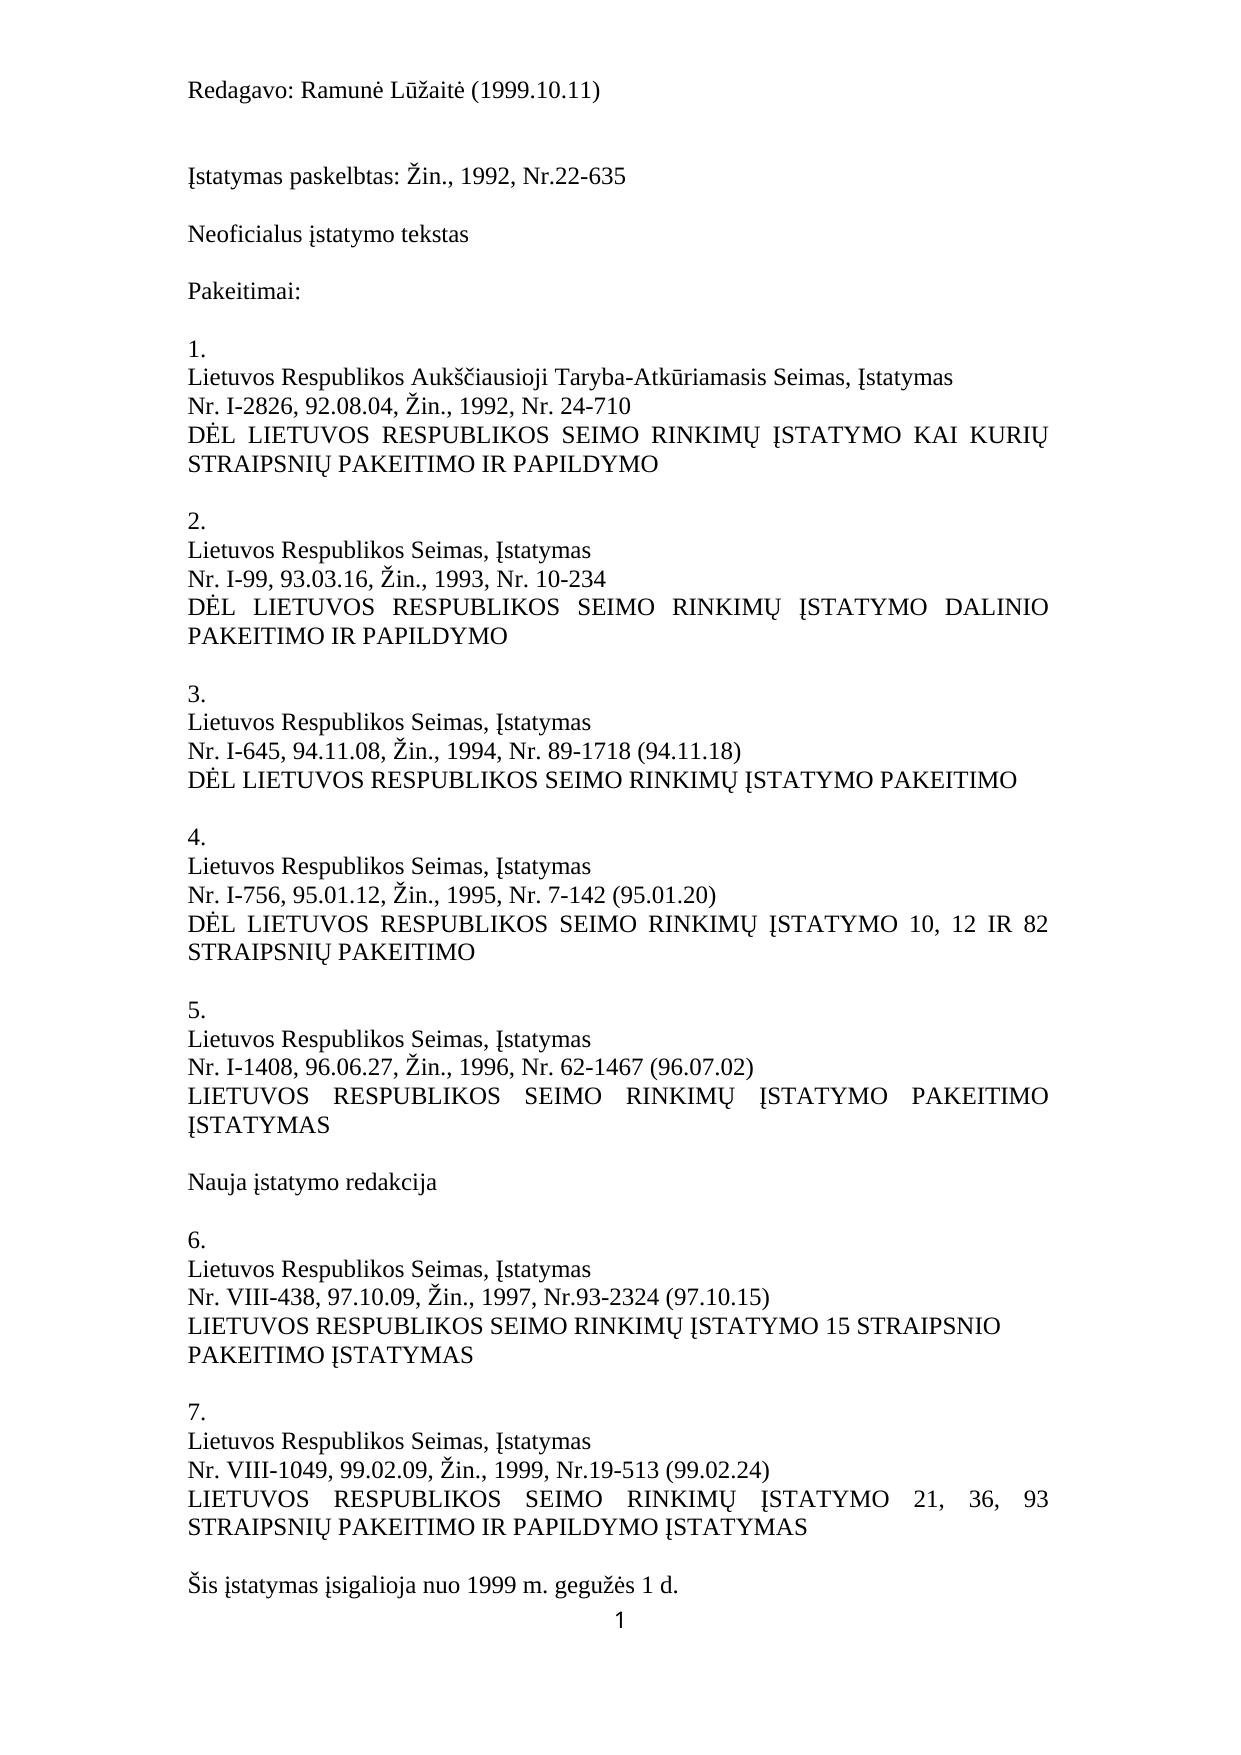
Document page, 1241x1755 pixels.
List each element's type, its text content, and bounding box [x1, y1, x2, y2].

text 6. [187, 1225, 1050, 1254]
text Nr. I-1408, 96.06.27, Žin., 1996, Nr. 62-1467 (96.07.02) [187, 1052, 1050, 1081]
text Lietuvos Respublikos Aukščiausioji Taryba-Atkūriamasis Seimas, Įstatymas [187, 362, 1050, 391]
text Redagavo: Ramunė Lūžaitė (1999.10.11) [187, 75, 1050, 104]
text Nr. I-99, 93.03.16, Žin., 1993, Nr. 10-234 [187, 564, 1050, 592]
text DĖL LIETUVOS RESPUBLIKOS SEIMO RINKIMŲ ĮSTATYMO KAI KURIŲ STRAIPSNIŲ PAKEITIMO IR PAPILDYMO [187, 420, 1050, 477]
text Nr. I-645, 94.11.08, Žin., 1994, Nr. 89-1718 (94.11.18) [187, 736, 1050, 765]
text Nr. VIII-438, 97.10.09, Žin., 1997, Nr.93-2324 (97.10.15) [187, 1282, 1050, 1311]
text LIETUVOS RESPUBLIKOS SEIMO RINKIMŲ ĮSTATYMO 21, 36, 93 STRAIPSNIŲ PAKEITIMO IR PAPILDYMO ĮSTATYMAS [187, 1484, 1050, 1541]
text Pakeitimai: [187, 276, 1050, 305]
text Neoficialus įstatymo tekstas [187, 219, 1050, 247]
text Nr. I-2826, 92.08.04, Žin., 1992, Nr. 24-710 [187, 391, 1050, 420]
text Lietuvos Respublikos Seimas, Įstatymas [187, 535, 1050, 564]
text 2. [187, 506, 1050, 535]
text 4. [187, 822, 1050, 851]
text Lietuvos Respublikos Seimas, Įstatymas [187, 1024, 1050, 1052]
text Nauja įstatymo redakcija [187, 1167, 1050, 1196]
text Įstatymas paskelbtas: Žin., 1992, Nr.22-635 [187, 161, 1050, 190]
text 7. [187, 1397, 1050, 1426]
text Lietuvos Respublikos Seimas, Įstatymas [187, 851, 1050, 880]
text Šis įstatymas įsigalioja nuo 1999 m. gegužės 1 d. [187, 1570, 1050, 1599]
text LIETUVOS RESPUBLIKOS SEIMO RINKIMŲ ĮSTATYMO PAKEITIMO ĮSTATYMAS [187, 1081, 1050, 1139]
text DĖL LIETUVOS RESPUBLIKOS SEIMO RINKIMŲ ĮSTATYMO 10, 12 IR 82 STRAIPSNIŲ PAKEITIMO [187, 909, 1050, 966]
text Nr. I-756, 95.01.12, Žin., 1995, Nr. 7-142 (95.01.20) [187, 880, 1050, 909]
text Lietuvos Respublikos Seimas, Įstatymas [187, 707, 1050, 736]
text LIETUVOS RESPUBLIKOS SEIMO RINKIMŲ ĮSTATYMO 15 STRAIPSNIO PAKEITIMO ĮSTATYMAS [187, 1311, 1050, 1369]
text 1. [187, 334, 1050, 362]
text Lietuvos Respublikos Seimas, Įstatymas [187, 1254, 1050, 1282]
text 3. [187, 679, 1050, 707]
text 5. [187, 995, 1050, 1024]
text DĖL LIETUVOS RESPUBLIKOS SEIMO RINKIMŲ ĮSTATYMO PAKEITIMO [187, 765, 1050, 794]
text DĖL LIETUVOS RESPUBLIKOS SEIMO RINKIMŲ ĮSTATYMO DALINIO PAKEITIMO IR PAPILDYMO [187, 592, 1050, 650]
text Nr. VIII-1049, 99.02.09, Žin., 1999, Nr.19-513 (99.02.24) [187, 1455, 1050, 1484]
text Lietuvos Respublikos Seimas, Įstatymas [187, 1426, 1050, 1455]
